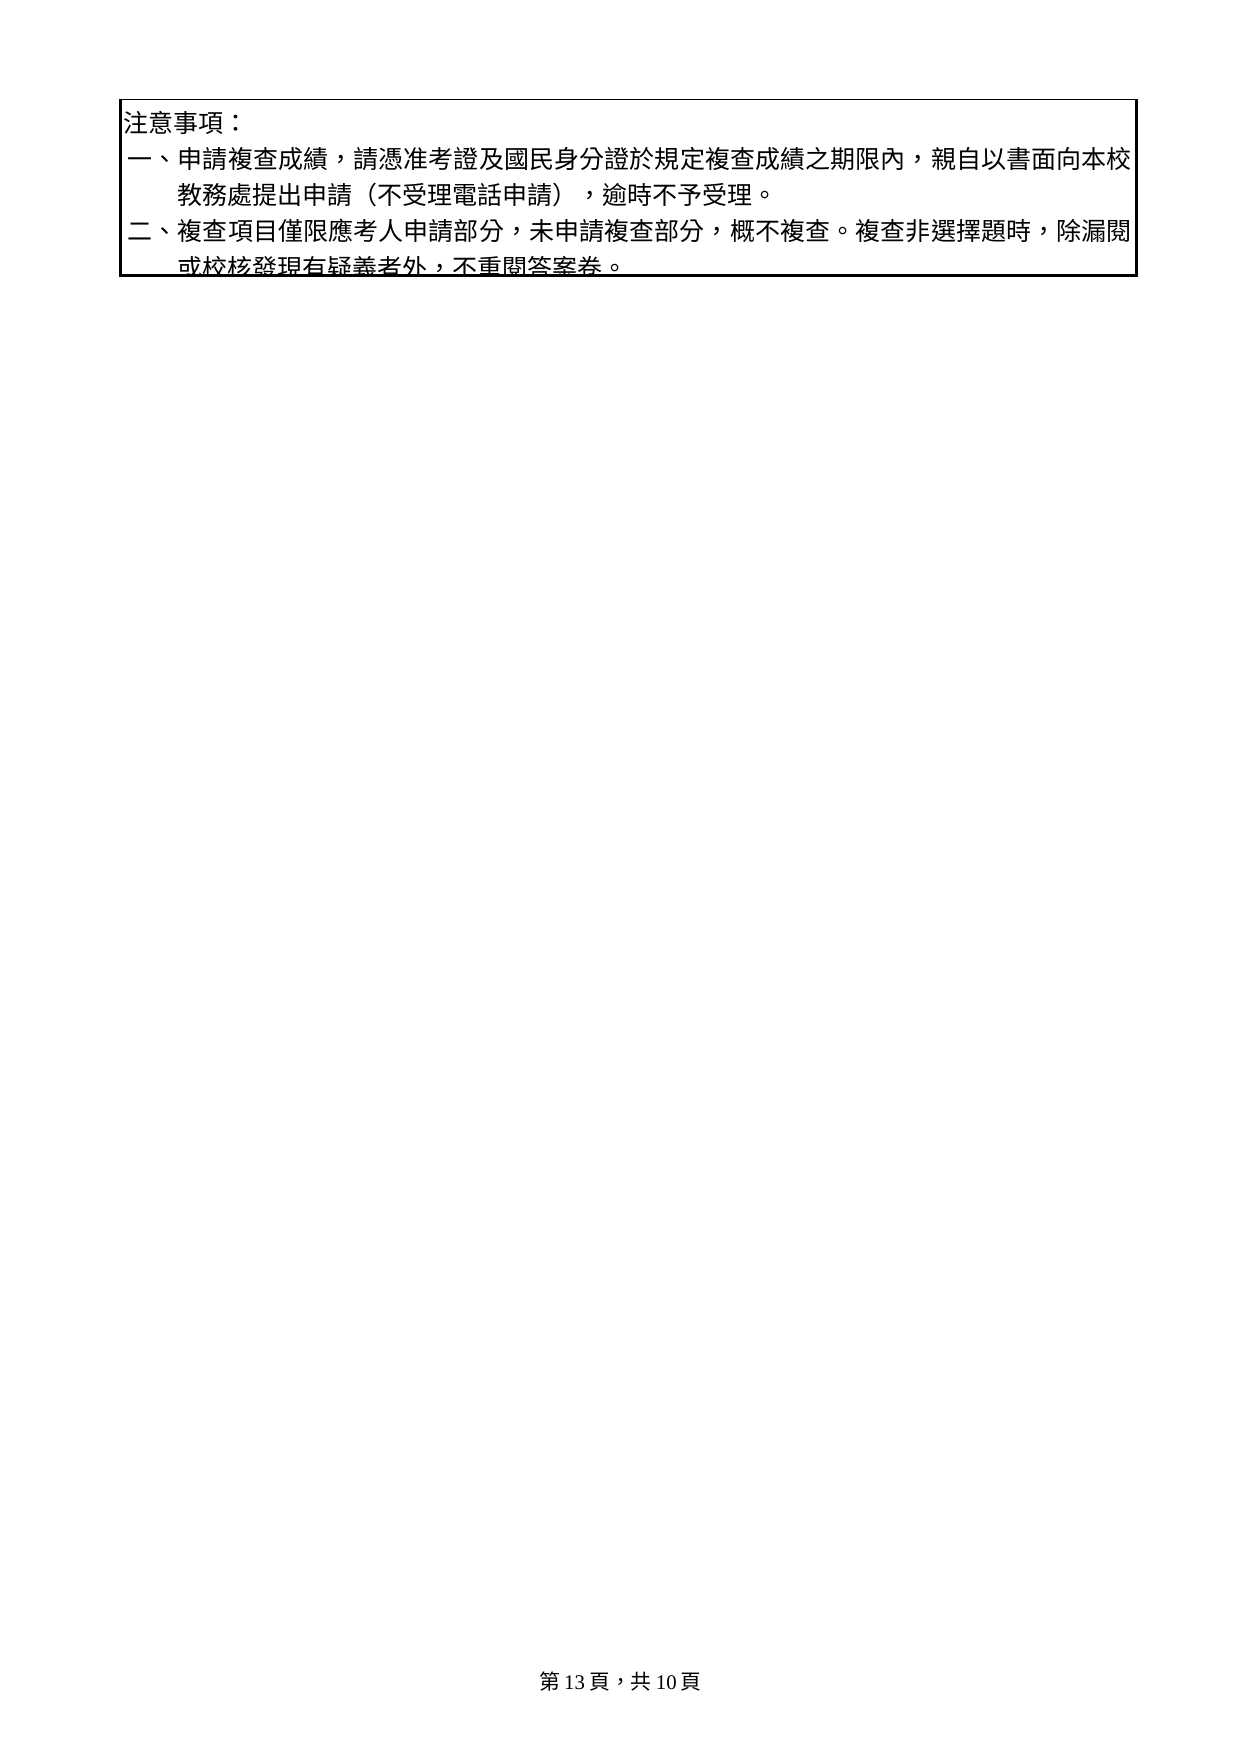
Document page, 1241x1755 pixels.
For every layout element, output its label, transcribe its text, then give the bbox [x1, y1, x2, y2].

table_cell 注意事項： 一、申請複查成績，請憑准考證及國民身分證於規定複查成績之期限內，親自以書面向本校教務處提出申請（不受理電話申請），逾時不予受理。 二、複查項目僅限應考人申請部分，未申請複查部分，概不複查。複查非選擇題時，除漏閱或校核發現有疑義者外，不重閱答案卷。 [122, 100, 1135, 274]
